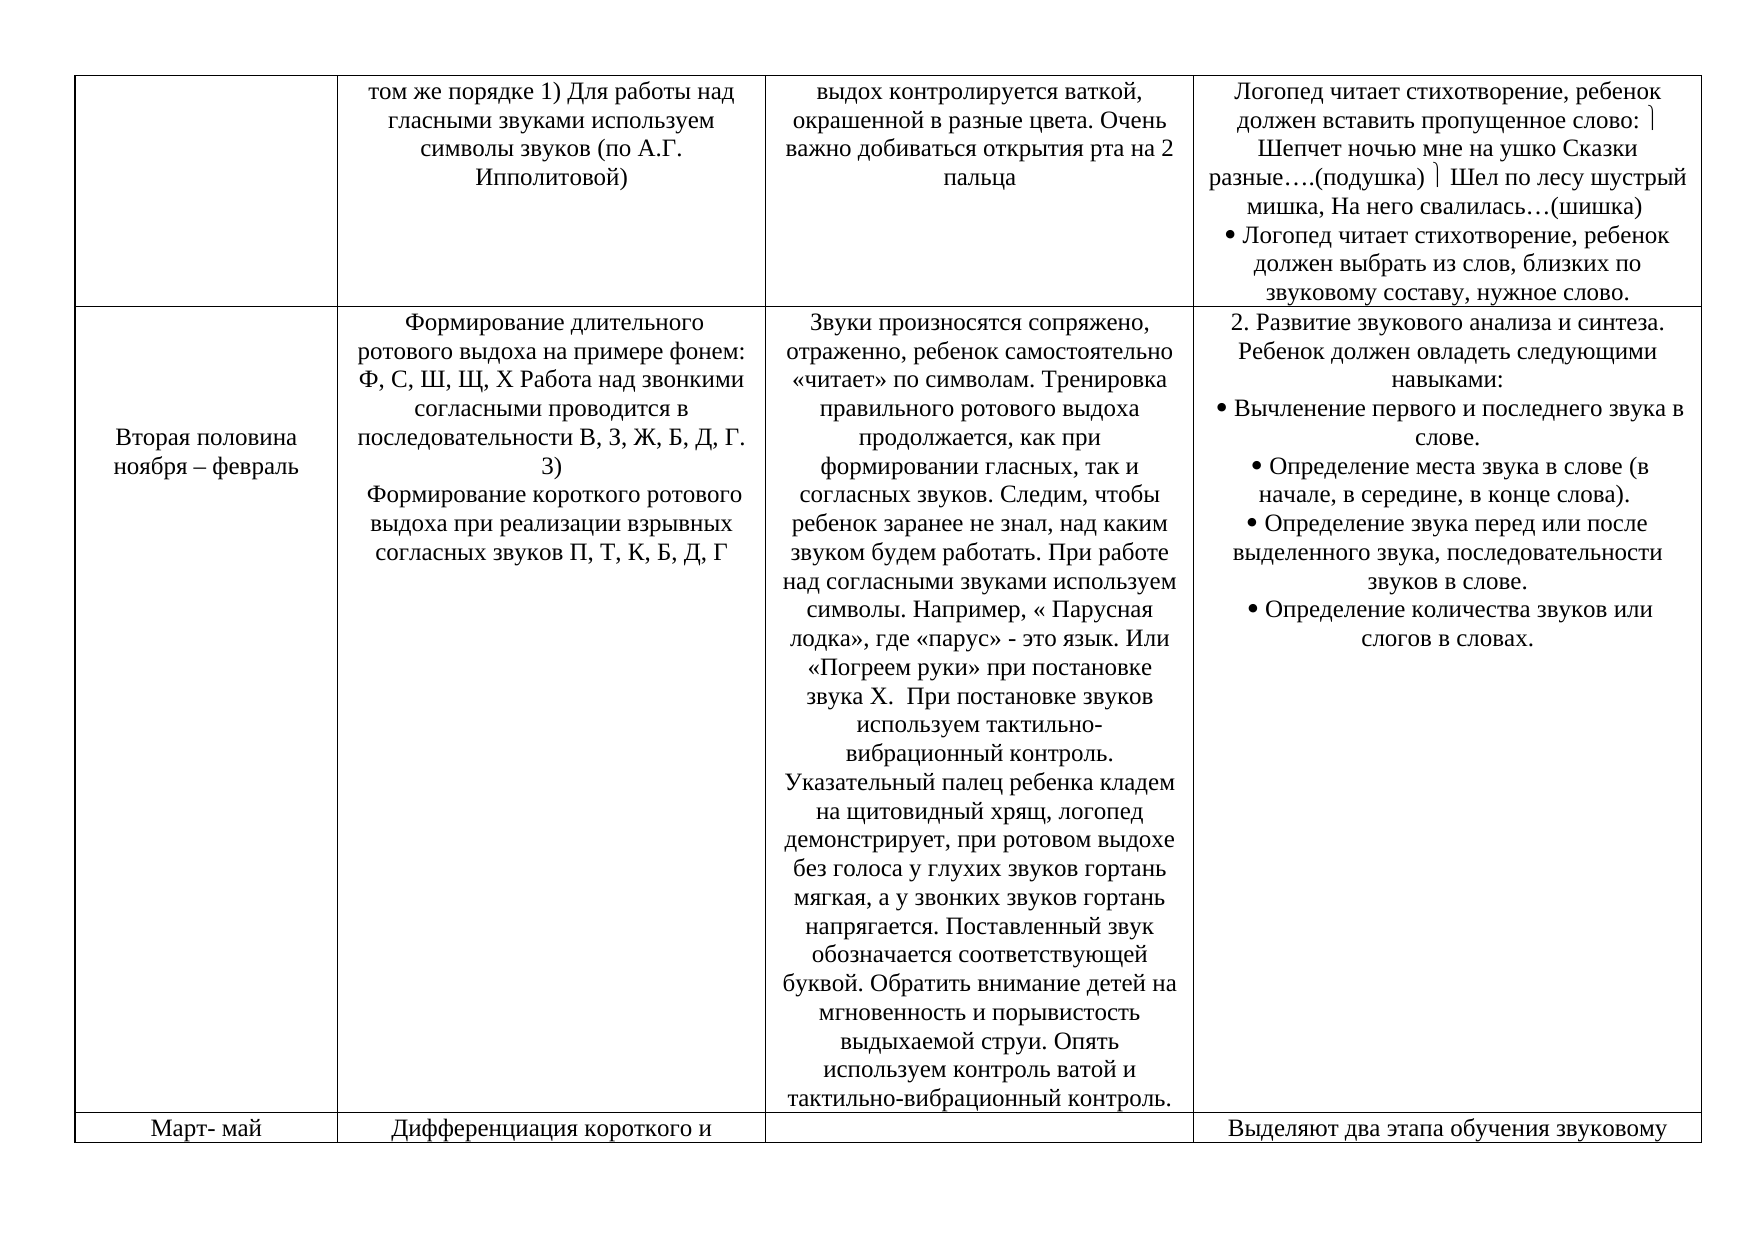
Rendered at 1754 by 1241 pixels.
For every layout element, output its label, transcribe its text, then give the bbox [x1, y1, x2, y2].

table_cell Вторая половина ноября – февраль [76, 307, 337, 1112]
table_cell Выделяют два этапа обучения звуковому [1194, 1113, 1701, 1142]
table_cell [76, 76, 337, 306]
table_cell выдох контролируется ваткой, окрашенной в разные цвета. Очень важно добиваться открытия рта на 2 пальца [766, 76, 1193, 306]
table_cell Формирование длительного ротового выдоха на примере фонем: Ф, С, Ш, Щ, Х Работа над звонкими согласными проводится в последовательности В, З, Ж, Б, Д, Г. 3) Формирование короткого ротового выдоха при реализации взрывных согласных звуков П, Т, К, Б, Д, Г [338, 307, 765, 1112]
table_cell 2. Развитие звукового анализа и синтеза. Ребенок должен овладеть следующими навыками:  Вычленение первого и последнего звука в слове.  Определение места звука в слове (в начале, в середине, в конце слова).  Определение звука перед или после выделенного звука, последовательности звуков в слове.  Определение количества звуков или слогов в словах. [1194, 307, 1701, 1112]
table_cell Логопед читает стихотворение, ребенок должен вставить пропущенное слово:  Шепчет ночью мне на ушко Сказки разные….(подушка)  Шел по лесу шустрый мишка, На него свалилась…(шишка)  Логопед читает стихотворение, ребенок должен выбрать из слов, близких по звуковому составу, нужное слово. [1194, 76, 1701, 306]
table_cell Дифференциация короткого и [338, 1113, 765, 1142]
table_cell том же порядке 1) Для работы над гласными звуками используем символы звуков (по А.Г. Ипполитовой) [338, 76, 765, 306]
table_cell Звуки произносятся сопряжено, отраженно, ребенок самостоятельно «читает» по символам. Тренировка правильного ротового выдоха продолжается, как при формировании гласных, так и согласных звуков. Следим, чтобы ребенок заранее не знал, над каким звуком будем работать. При работе над согласными звуками используем символы. Например, « Парусная лодка», где «парус» - это язык. Или «Погреем руки» при постановке звука Х. При постановке звуков используем тактильно- вибрационный контроль. Указательный палец ребенка кладем на щитовидный хрящ, логопед демонстрирует, при ротовом выдохе без голоса у глухих звуков гортань мягкая, а у звонких звуков гортань напрягается. Поставленный звук обозначается соответствующей буквой. Обратить внимание детей на мгновенность и порывистость выдыхаемой струи. Опять используем контроль ватой и тактильно-вибрационный контроль. [766, 307, 1193, 1112]
table_cell Март- май [76, 1113, 337, 1142]
table_cell [766, 1113, 1193, 1142]
